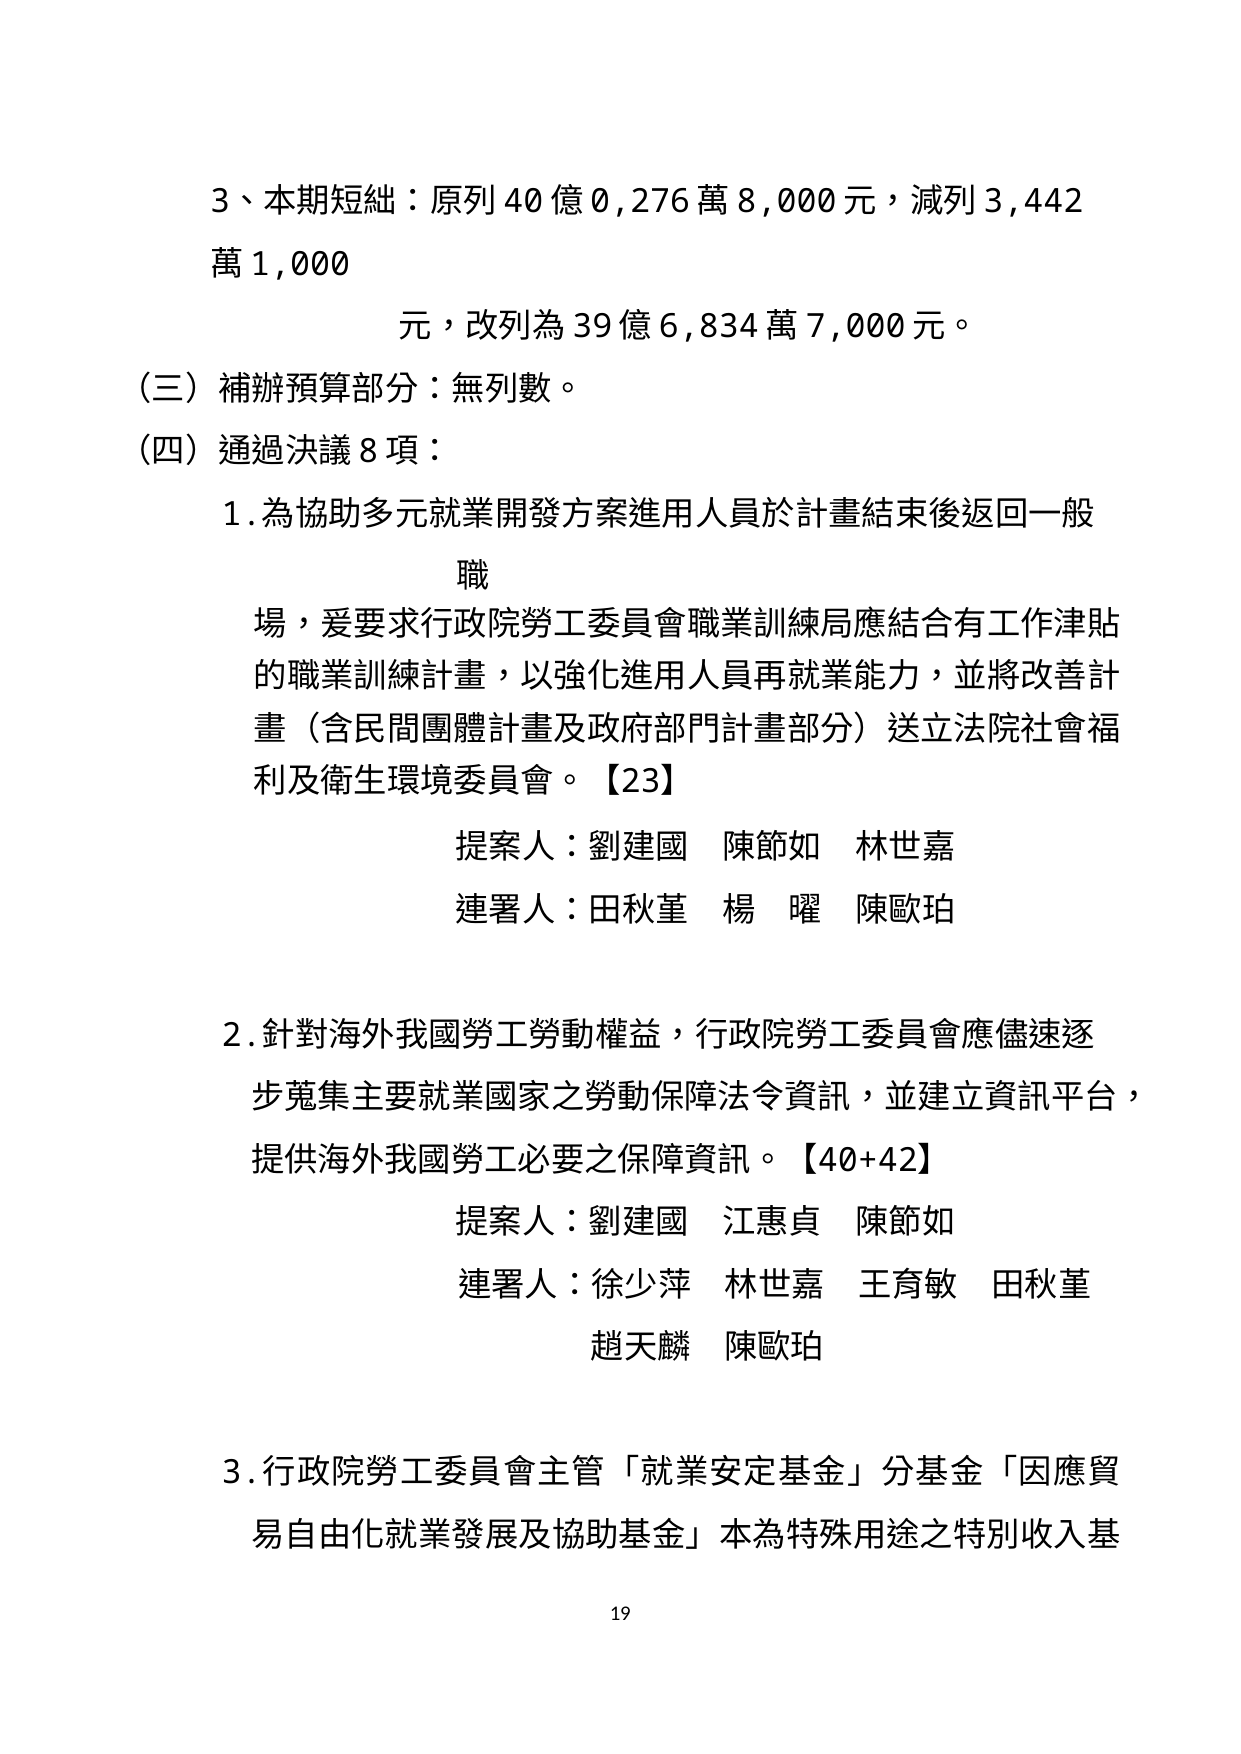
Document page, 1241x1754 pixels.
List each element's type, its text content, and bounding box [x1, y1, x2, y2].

text 提案人：劉建國 江惠貞 陳節如 [118, 1177, 1122, 1240]
text 2.針對海外我國勞工勞動權益，行政院勞工委員會應儘速逐步蒐集主要就業國家之勞動保障法令資訊，並建立資訊平台，提供海外我國勞工必要之保障資訊。【40+42】 [221, 990, 1122, 1177]
text 連署人：徐少萍 林世嘉 王育敏 田秋堇 趙天麟 陳歐珀 [458, 1240, 1122, 1365]
text 3、本期短絀：原列40億0,276萬8,000元，減列3,442萬1,000 [210, 157, 1122, 282]
text 場，爰要求行政院勞工委員會職業訓練局應結合有工作津貼的職業訓練計畫，以強化進用人員再就業能力，並將改善計畫（含民間團體計畫及政府部門計畫部分）送立法院社會福利及衛生環境委員會。【23】 [254, 594, 1122, 802]
text 元，改列為39億6,834萬7,000元。 [399, 282, 1122, 344]
text 提案人：劉建國 陳節如 林世嘉 [118, 802, 1122, 865]
text 1.為協助多元就業開發方案進用人員於計畫結束後返回一般職 [221, 469, 1122, 594]
text （四）通過決議8項： [118, 407, 1122, 469]
text 3.行政院勞工委員會主管「就業安定基金」分基金「因應貿易自由化就業發展及協助基金」本為特殊用途之特別收入基 [221, 1427, 1122, 1552]
text （三）補辦預算部分：無列數。 [118, 344, 1122, 407]
text 連署人：田秋堇 楊 曜 陳歐珀 [118, 865, 1122, 927]
